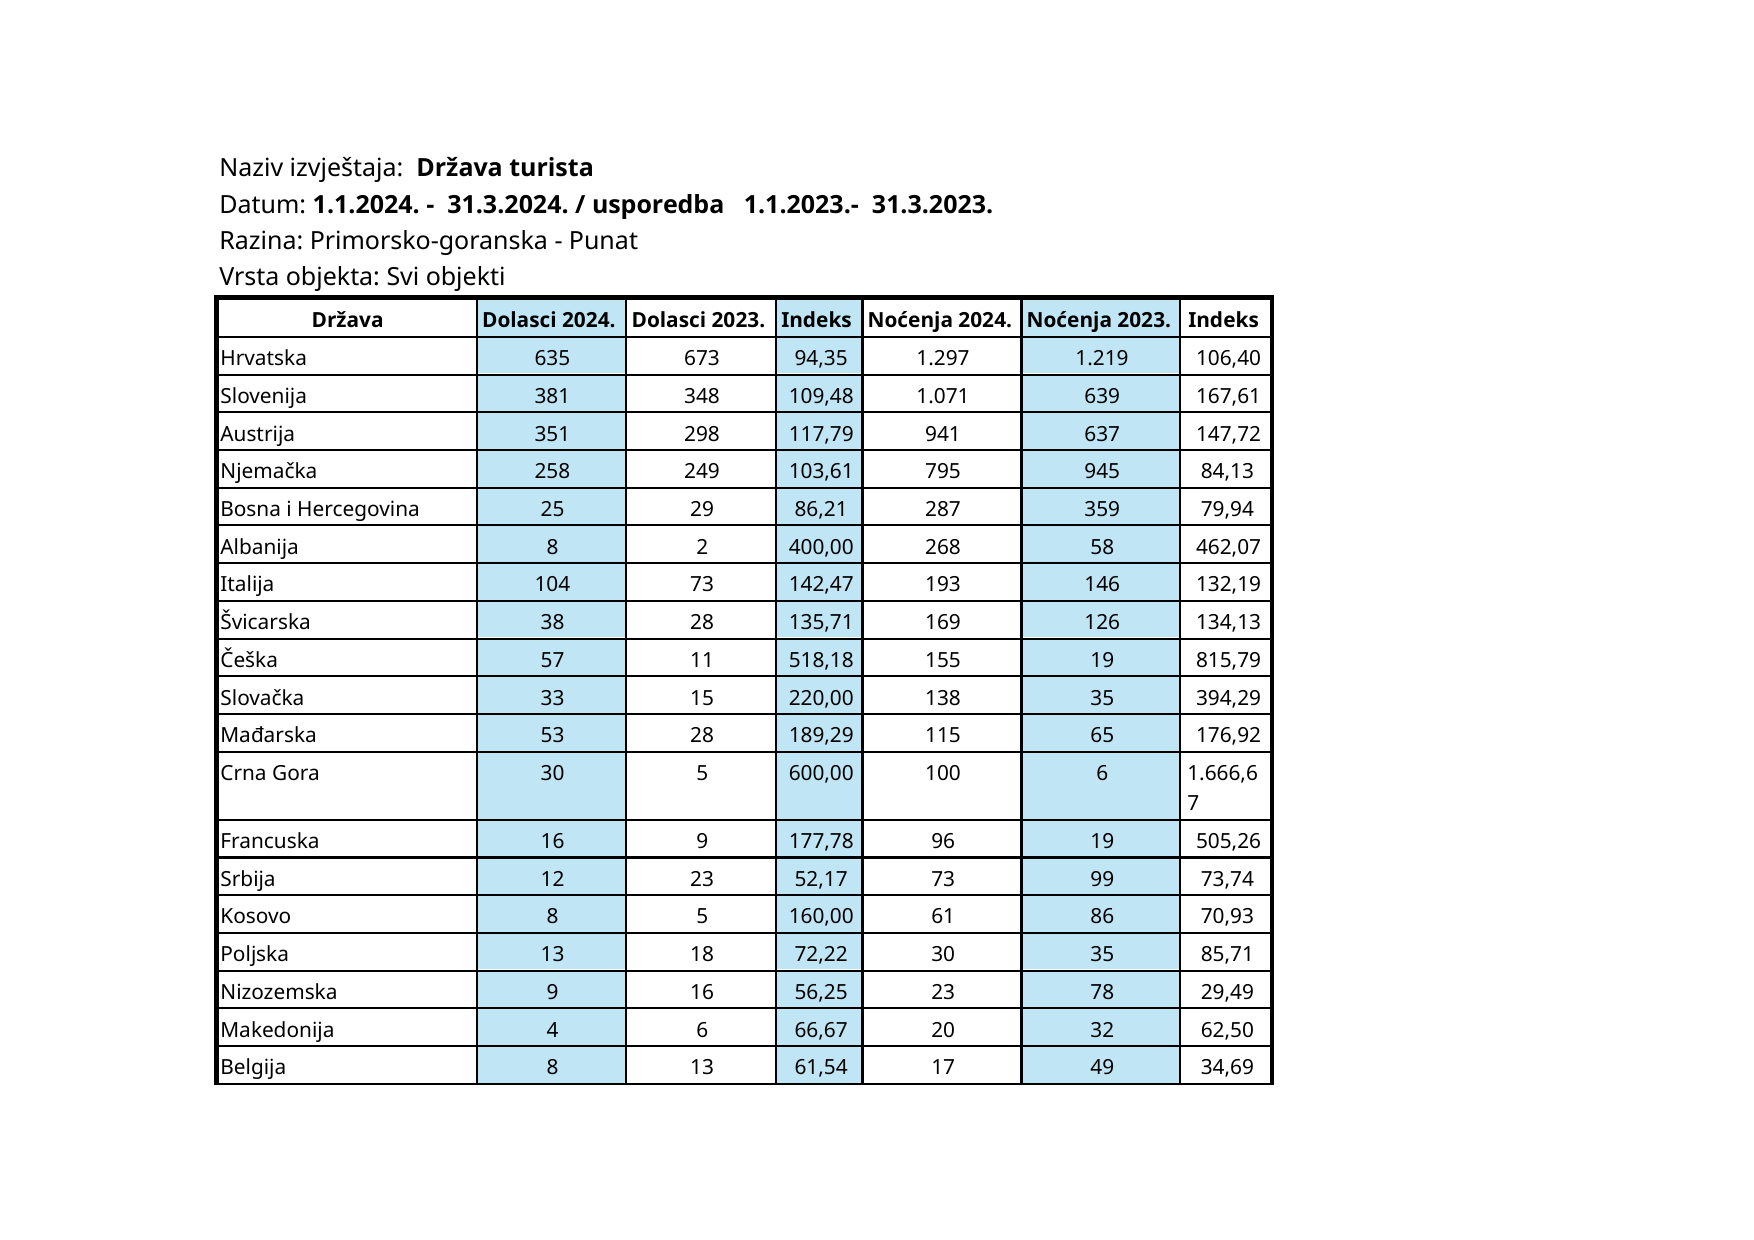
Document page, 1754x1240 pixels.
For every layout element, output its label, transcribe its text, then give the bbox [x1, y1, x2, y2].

table_cell 167,61 [1181, 376, 1270, 411]
text Vrsta objekta: Svi objekti [219, 259, 1603, 293]
table_cell Slovačka [219, 677, 476, 713]
table_cell 99 [1023, 859, 1179, 894]
table_cell 795 [864, 451, 1020, 487]
table_cell 348 [627, 376, 775, 411]
table_cell Albanija [219, 526, 476, 562]
table_cell 86,21 [777, 489, 861, 524]
table_cell 35 [1023, 934, 1179, 969]
table_cell 85,71 [1181, 934, 1270, 969]
table_cell 126 [1023, 602, 1179, 637]
table_cell 15 [627, 677, 775, 713]
table_cell 147,72 [1181, 413, 1270, 449]
table_cell 53 [478, 715, 625, 751]
table_cell 8 [478, 526, 625, 562]
table_cell 62,50 [1181, 1009, 1270, 1045]
table_cell 1.666,67 [1181, 753, 1270, 819]
table_cell 220,00 [777, 677, 861, 713]
table_cell 945 [1023, 451, 1179, 487]
table_cell 249 [627, 451, 775, 487]
table_cell 73 [864, 859, 1020, 894]
table_cell Mađarska [219, 715, 476, 751]
table_cell 104 [478, 564, 625, 600]
table_cell 106,40 [1181, 338, 1270, 373]
table_cell 600,00 [777, 753, 861, 819]
table_cell 135,71 [777, 602, 861, 637]
table_cell 815,79 [1181, 640, 1270, 675]
table_cell 32 [1023, 1009, 1179, 1045]
table_cell 635 [478, 338, 625, 373]
table_cell 23 [627, 859, 775, 894]
table_cell 1.297 [864, 338, 1020, 373]
table_cell 462,07 [1181, 526, 1270, 562]
table_cell 381 [478, 376, 625, 411]
table_cell 5 [627, 753, 775, 819]
table_cell 73,74 [1181, 859, 1270, 894]
table_cell Austrija [219, 413, 476, 449]
table_cell 142,47 [777, 564, 861, 600]
table_cell Kosovo [219, 896, 476, 932]
table_cell 58 [1023, 526, 1179, 562]
table_cell 35 [1023, 677, 1179, 713]
table_cell 193 [864, 564, 1020, 600]
table_header Indeks [777, 300, 861, 336]
table_cell Srbija [219, 859, 476, 894]
table_cell 52,17 [777, 859, 861, 894]
table_cell 2 [627, 526, 775, 562]
table_cell 8 [478, 1047, 625, 1083]
table_cell 49 [1023, 1047, 1179, 1083]
table_cell 9 [478, 972, 625, 1007]
table_cell 1.219 [1023, 338, 1179, 373]
table_cell Italija [219, 564, 476, 600]
table_cell Poljska [219, 934, 476, 969]
table_cell 70,93 [1181, 896, 1270, 932]
table_cell 19 [1023, 640, 1179, 675]
table_cell 30 [864, 934, 1020, 969]
table_cell 13 [478, 934, 625, 969]
table_cell 38 [478, 602, 625, 637]
table_cell 84,13 [1181, 451, 1270, 487]
table_cell 518,18 [777, 640, 861, 675]
table_cell 100 [864, 753, 1020, 819]
table_cell 155 [864, 640, 1020, 675]
table_header Dolasci 2023. [627, 300, 775, 336]
table_cell 11 [627, 640, 775, 675]
text Razina: Primorsko-goranska - Punat [219, 223, 1603, 257]
table_cell 639 [1023, 376, 1179, 411]
table_cell 29 [627, 489, 775, 524]
table_header Država [219, 300, 476, 336]
table_cell Belgija [219, 1047, 476, 1083]
table_cell 258 [478, 451, 625, 487]
table_cell 505,26 [1181, 821, 1270, 856]
table_cell 96 [864, 821, 1020, 856]
table_cell 28 [627, 715, 775, 751]
table_cell 351 [478, 413, 625, 449]
table_cell 33 [478, 677, 625, 713]
table_cell 117,79 [777, 413, 861, 449]
table_cell 400,00 [777, 526, 861, 562]
table_cell 8 [478, 896, 625, 932]
table_cell 79,94 [1181, 489, 1270, 524]
table_cell 673 [627, 338, 775, 373]
table_cell 61 [864, 896, 1020, 932]
table_cell 109,48 [777, 376, 861, 411]
table_cell 268 [864, 526, 1020, 562]
table_cell 115 [864, 715, 1020, 751]
table_cell Nizozemska [219, 972, 476, 1007]
table_cell 138 [864, 677, 1020, 713]
table_header Dolasci 2024. [478, 300, 625, 336]
table_cell Češka [219, 640, 476, 675]
table_cell 132,19 [1181, 564, 1270, 600]
table_cell Hrvatska [219, 338, 476, 373]
table_cell 4 [478, 1009, 625, 1045]
table_cell 6 [627, 1009, 775, 1045]
text Naziv izvještaja: Država turista [219, 150, 1603, 184]
table_cell 13 [627, 1047, 775, 1083]
table_cell Crna Gora [219, 753, 476, 819]
table_cell 29,49 [1181, 972, 1270, 1007]
table_cell 1.071 [864, 376, 1020, 411]
table_cell 28 [627, 602, 775, 637]
table_cell 941 [864, 413, 1020, 449]
table_cell 6 [1023, 753, 1179, 819]
table_cell 176,92 [1181, 715, 1270, 751]
table_cell 9 [627, 821, 775, 856]
table_cell 16 [478, 821, 625, 856]
table_cell Bosna i Hercegovina [219, 489, 476, 524]
table_cell 19 [1023, 821, 1179, 856]
table_cell 72,22 [777, 934, 861, 969]
table_cell Makedonija [219, 1009, 476, 1045]
table_cell 169 [864, 602, 1020, 637]
table_cell 94,35 [777, 338, 861, 373]
table_cell 298 [627, 413, 775, 449]
table_cell Njemačka [219, 451, 476, 487]
table_cell 177,78 [777, 821, 861, 856]
table_cell 78 [1023, 972, 1179, 1007]
table_cell 134,13 [1181, 602, 1270, 637]
table_cell 57 [478, 640, 625, 675]
table_cell 20 [864, 1009, 1020, 1045]
table_cell 65 [1023, 715, 1179, 751]
table_cell 30 [478, 753, 625, 819]
table_cell 103,61 [777, 451, 861, 487]
table_cell 287 [864, 489, 1020, 524]
table_cell 359 [1023, 489, 1179, 524]
table_cell 17 [864, 1047, 1020, 1083]
table_cell 25 [478, 489, 625, 524]
table_cell 23 [864, 972, 1020, 1007]
table_cell 61,54 [777, 1047, 861, 1083]
table_cell 86 [1023, 896, 1179, 932]
table_cell 394,29 [1181, 677, 1270, 713]
table_cell 73 [627, 564, 775, 600]
table_header Indeks [1181, 300, 1270, 336]
table_cell 146 [1023, 564, 1179, 600]
table_cell 16 [627, 972, 775, 1007]
table_cell 56,25 [777, 972, 861, 1007]
table_cell 160,00 [777, 896, 861, 932]
table_cell 34,69 [1181, 1047, 1270, 1083]
table_cell 18 [627, 934, 775, 969]
table_cell 637 [1023, 413, 1179, 449]
table_cell 5 [627, 896, 775, 932]
table_cell 66,67 [777, 1009, 861, 1045]
table_header Noćenja 2024. [864, 300, 1020, 336]
table_cell Švicarska [219, 602, 476, 637]
table_cell Slovenija [219, 376, 476, 411]
text Datum: 1.1.2024. - 31.3.2024. / usporedba 1.1.2023.- 31.3.2023. [219, 186, 1603, 220]
table_cell 189,29 [777, 715, 861, 751]
table_cell Francuska [219, 821, 476, 856]
table_cell 12 [478, 859, 625, 894]
table_header Noćenja 2023. [1023, 300, 1179, 336]
